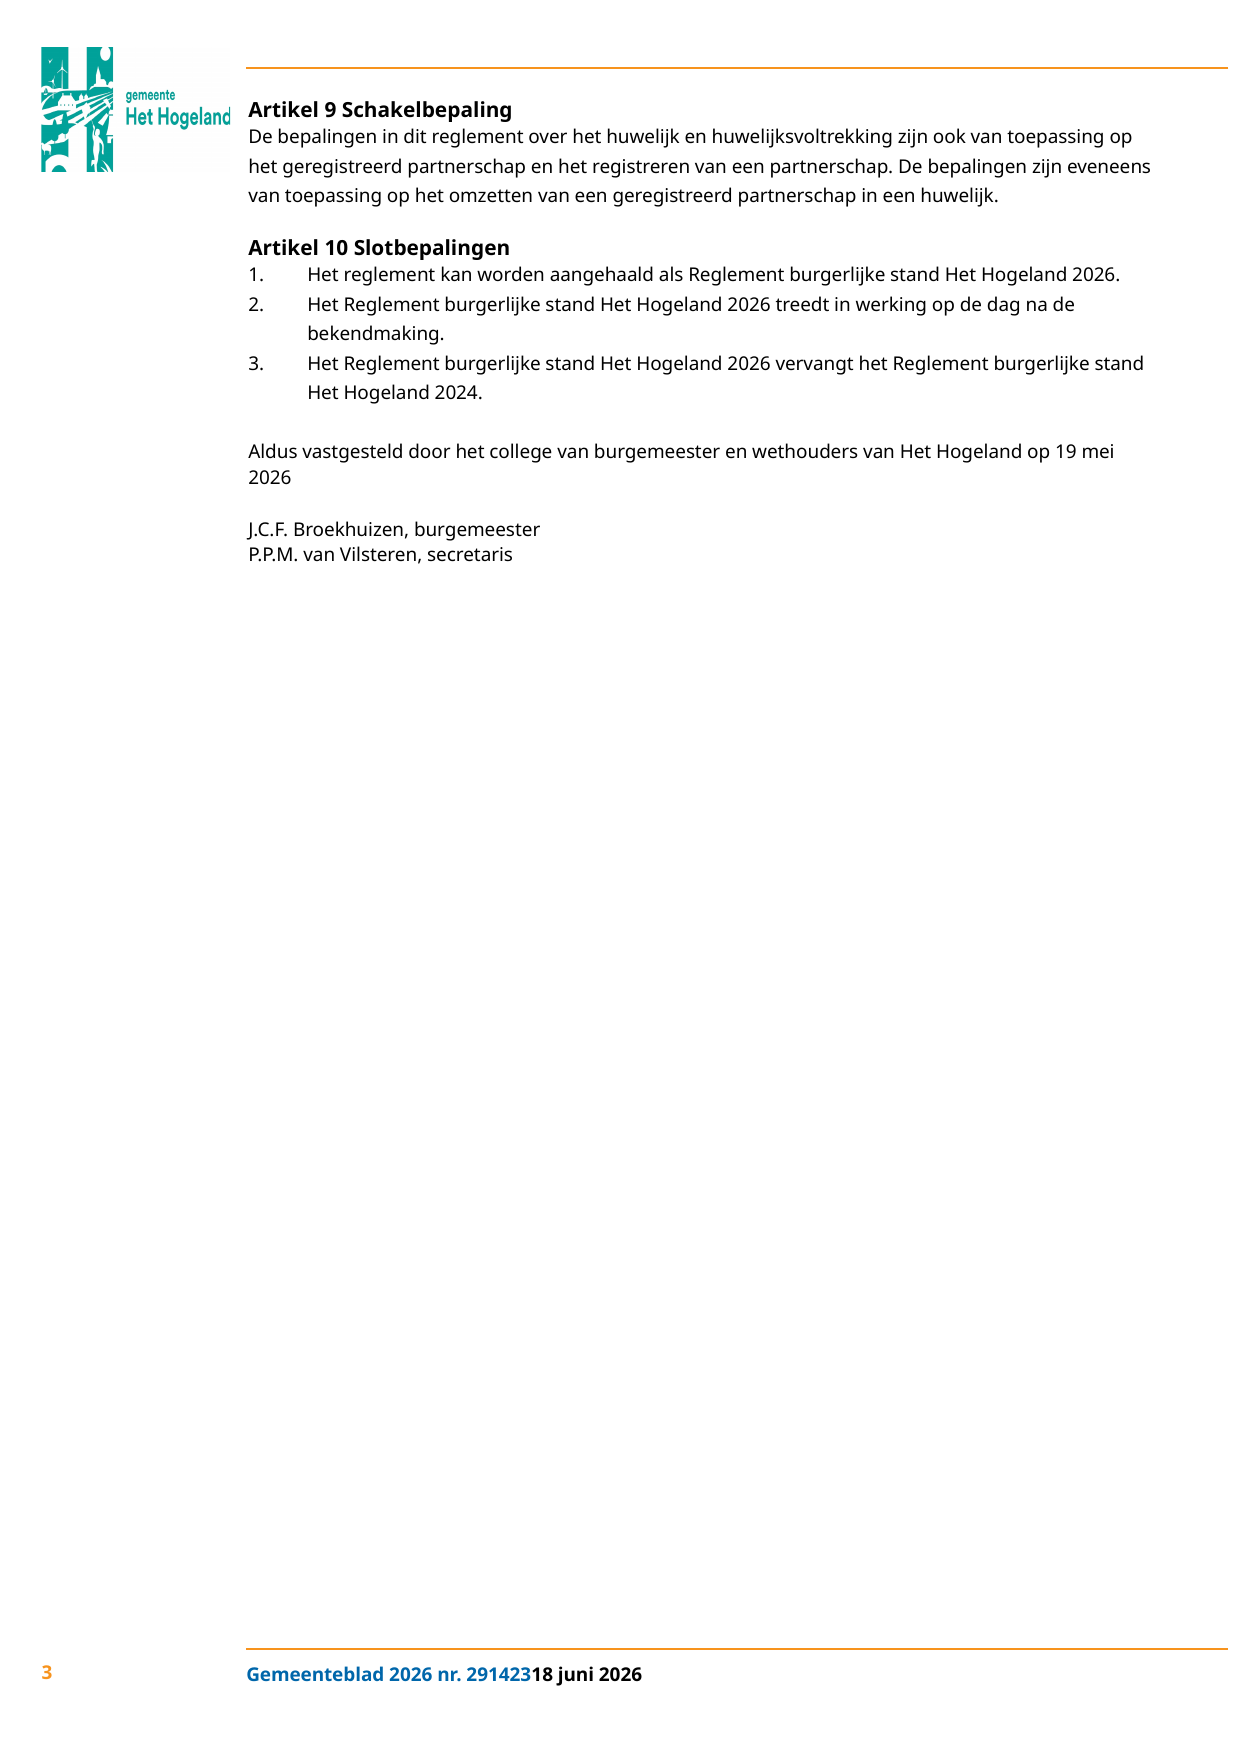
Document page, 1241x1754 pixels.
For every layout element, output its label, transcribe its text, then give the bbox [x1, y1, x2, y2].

list Het Reglement burgerlijke stand Het Hogeland 2026 vervangt het Reglement burgerlijke stand Het Hogeland 2024. [248, 350, 1152, 405]
text Artikel 10 Slotbepalingen [248, 233, 1152, 261]
picture [41, 47, 231, 172]
text Artikel 9 Schakelbepaling [248, 95, 1152, 123]
text Aldus vastgesteld door het college van burgemeester en wethouders van Het Hogeland op 19 mei 2026 [248, 439, 1152, 490]
list Het reglement kan worden aangehaald als Reglement burgerlijke stand Het Hogeland 2026. [248, 261, 1152, 287]
list Het Reglement burgerlijke stand Het Hogeland 2026 treedt in werking op de dag na de bekendmaking. [248, 291, 1152, 346]
text J.C.F. Broekhuizen, burgemeester [248, 516, 1152, 542]
text P.P.M. van Vilsteren, secretaris [248, 542, 1152, 567]
text De bepalingen in dit reglement over het huwelijk en huwelijksvoltrekking zijn ook van toepassing op het geregistreerd partnerschap en het registreren van een partnerschap. De bepalingen zijn eveneens van toepassing op het omzetten van een geregistreerd partnerschap in een huwelijk. [248, 123, 1152, 208]
